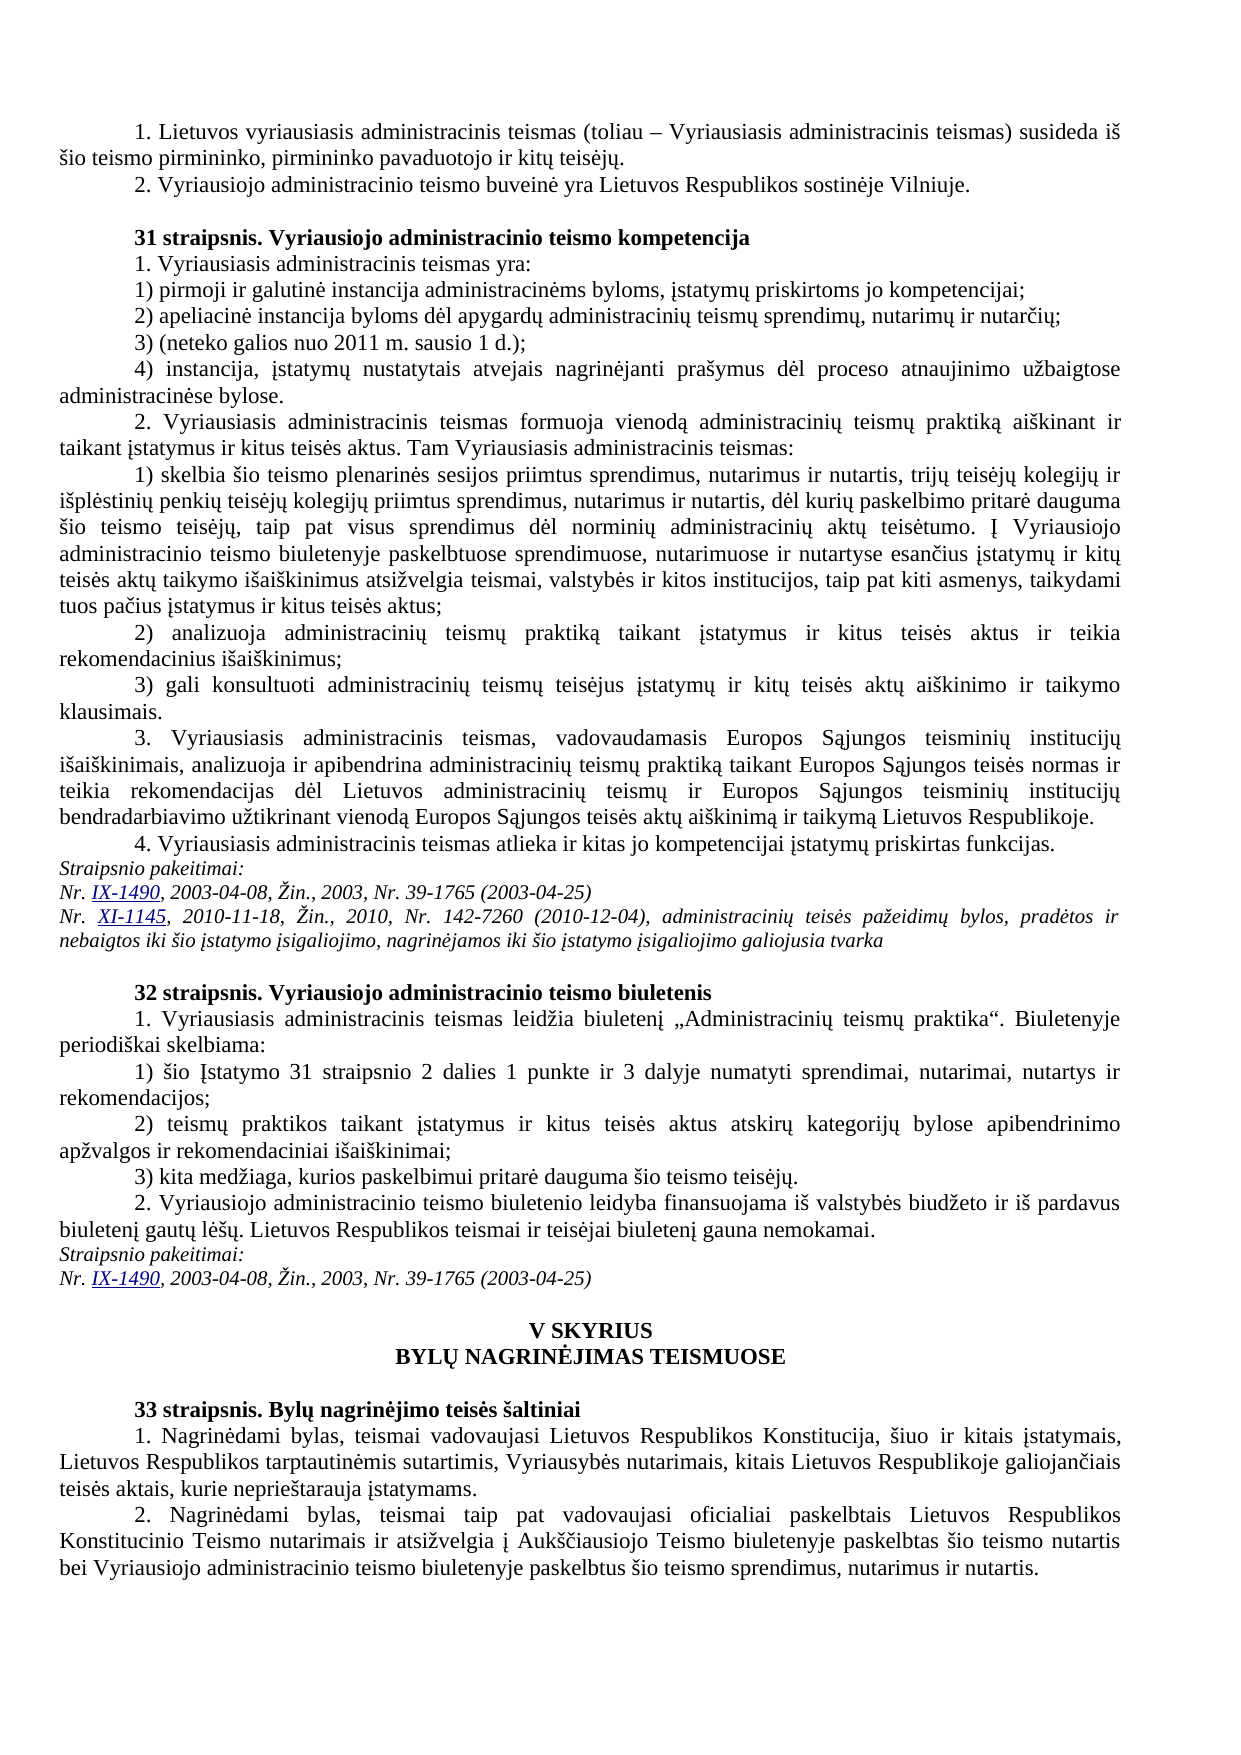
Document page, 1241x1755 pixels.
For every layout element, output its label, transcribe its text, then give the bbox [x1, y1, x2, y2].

text 2. Nagrinėdami bylas, teismai taip pat vadovaujasi oficialiai paskelbtais Lietuvos Respublikos Konstitucinio Teismo nutarimais ir atsižvelgia į Aukščiausiojo Teismo biuletenyje paskelbtas šio teismo nutartis bei Vyriausiojo administracinio teismo biuletenyje paskelbtus šio teismo sprendimus, nutarimus ir nutartis. [59, 1501, 1122, 1580]
text 2. Vyriausiasis administracinis teismas formuoja vienodą administracinių teismų praktiką aiškinant ir taikant įstatymus ir kitus teisės aktus. Tam Vyriausiasis administracinis teismas: [59, 408, 1122, 461]
text 33 straipsnis. Bylų nagrinėjimo teisės šaltiniai [59, 1396, 1122, 1422]
text 3. Vyriausiasis administracinis teismas, vadovaudamasis Europos Sąjungos teisminių institucijų išaiškinimais, analizuoja ir apibendrina administracinių teismų praktiką taikant Europos Sąjungos teisės normas ir teikia rekomendacijas dėl Lietuvos administracinių teismų ir Europos Sąjungos teisminių institucijų bendradarbiavimo užtikrinant vienodą Europos Sąjungos teisės aktų aiškinimą ir taikymą Lietuvos Respublikoje. [59, 724, 1122, 830]
text Nr. IX-1490, 2003-04-08, Žin., 2003, Nr. 39-1765 (2003-04-25) [59, 880, 1122, 904]
text 31 straipsnis. Vyriausiojo administracinio teismo kompetencija [59, 223, 1122, 250]
text 1. Vyriausiasis administracinis teismas yra: [59, 250, 1122, 276]
text 1) pirmoji ir galutinė instancija administracinėms byloms, įstatymų priskirtoms jo kompetencijai; [59, 276, 1122, 303]
text 32 straipsnis. Vyriausiojo administracinio teismo biuletenis [59, 979, 1122, 1005]
text 3) gali konsultuoti administracinių teismų teisėjus įstatymų ir kitų teisės aktų aiškinimo ir taikymo klausimais. [59, 672, 1122, 724]
text 2. Vyriausiojo administracinio teismo biuletenio leidyba finansuojama iš valstybės biudžeto ir iš pardavus biuletenį gautų lėšų. Lietuvos Respublikos teismai ir teisėjai biuletenį gauna nemokamai. [59, 1189, 1122, 1242]
text 4. Vyriausiasis administracinis teismas atlieka ir kitas jo kompetencijai įstatymų priskirtas funkcijas. [59, 830, 1122, 856]
text 2) apeliacinė instancija byloms dėl apygardų administracinių teismų sprendimų, nutarimų ir nutarčių; [59, 303, 1122, 329]
text 2) analizuoja administracinių teismų praktiką taikant įstatymus ir kitus teisės aktus ir teikia rekomendacinius išaiškinimus; [59, 619, 1122, 672]
text 2. Vyriausiojo administracinio teismo buveinė yra Lietuvos Respublikos sostinėje Vilniuje. [59, 171, 1122, 197]
text Straipsnio pakeitimai: [59, 856, 1122, 880]
text Nr. XI-1145, 2010-11-18, Žin., 2010, Nr. 142-7260 (2010-12-04), administracinių teisės pažeidimų bylos, pradėtos ir nebaigtos iki šio įstatymo įsigaliojimo, nagrinėjamos iki šio įstatymo įsigaliojimo galiojusia tvarka [59, 904, 1122, 952]
text 1. Lietuvos vyriausiasis administracinis teismas (toliau – Vyriausiasis administracinis teismas) susideda iš šio teismo pirmininko, pirmininko pavaduotojo ir kitų teisėjų. [59, 118, 1122, 171]
text 1) skelbia šio teismo plenarinės sesijos priimtus sprendimus, nutarimus ir nutartis, trijų teisėjų kolegijų ir išplėstinių penkių teisėjų kolegijų priimtus sprendimus, nutarimus ir nutartis, dėl kurių paskelbimo pritarė dauguma šio teismo teisėjų, taip pat visus sprendimus dėl norminių administracinių aktų teisėtumo. Į Vyriausiojo administracinio teismo biuletenyje paskelbtuose sprendimuose, nutarimuose ir nutartyse esančius įstatymų ir kitų teisės aktų taikymo išaiškinimus atsižvelgia teismai, valstybės ir kitos institucijos, taip pat kiti asmenys, taikydami tuos pačius įstatymus ir kitus teisės aktus; [59, 461, 1122, 619]
subtitle V SKYRIUS [59, 1317, 1122, 1343]
text 2) teismų praktikos taikant įstatymus ir kitus teisės aktus atskirų kategorijų bylose apibendrinimo apžvalgos ir rekomendaciniai išaiškinimai; [59, 1110, 1122, 1163]
text 1. Vyriausiasis administracinis teismas leidžia biuletenį „Administracinių teismų praktika“. Biuletenyje periodiškai skelbiama: [59, 1005, 1122, 1058]
text 3) (neteko galios nuo 2011 m. sausio 1 d.); [59, 329, 1122, 355]
text Straipsnio pakeitimai: [59, 1242, 1122, 1266]
subtitle BYLŲ NAGRINĖJIMAS TEISMUOSE [59, 1343, 1122, 1369]
text 1. Nagrinėdami bylas, teismai vadovaujasi Lietuvos Respublikos Konstitucija, šiuo ir kitais įstatymais, Lietuvos Respublikos tarptautinėmis sutartimis, Vyriausybės nutarimais, kitais Lietuvos Respublikoje galiojančiais teisės aktais, kurie neprieštarauja įstatymams. [59, 1422, 1122, 1501]
text 3) kita medžiaga, kurios paskelbimui pritarė dauguma šio teismo teisėjų. [59, 1163, 1122, 1189]
text 1) šio Įstatymo 31 straipsnio 2 dalies 1 punkte ir 3 dalyje numatyti sprendimai, nutarimai, nutartys ir rekomendacijos; [59, 1058, 1122, 1110]
text 4) instancija, įstatymų nustatytais atvejais nagrinėjanti prašymus dėl proceso atnaujinimo užbaigtose administracinėse bylose. [59, 355, 1122, 408]
text Nr. IX-1490, 2003-04-08, Žin., 2003, Nr. 39-1765 (2003-04-25) [59, 1266, 1122, 1290]
